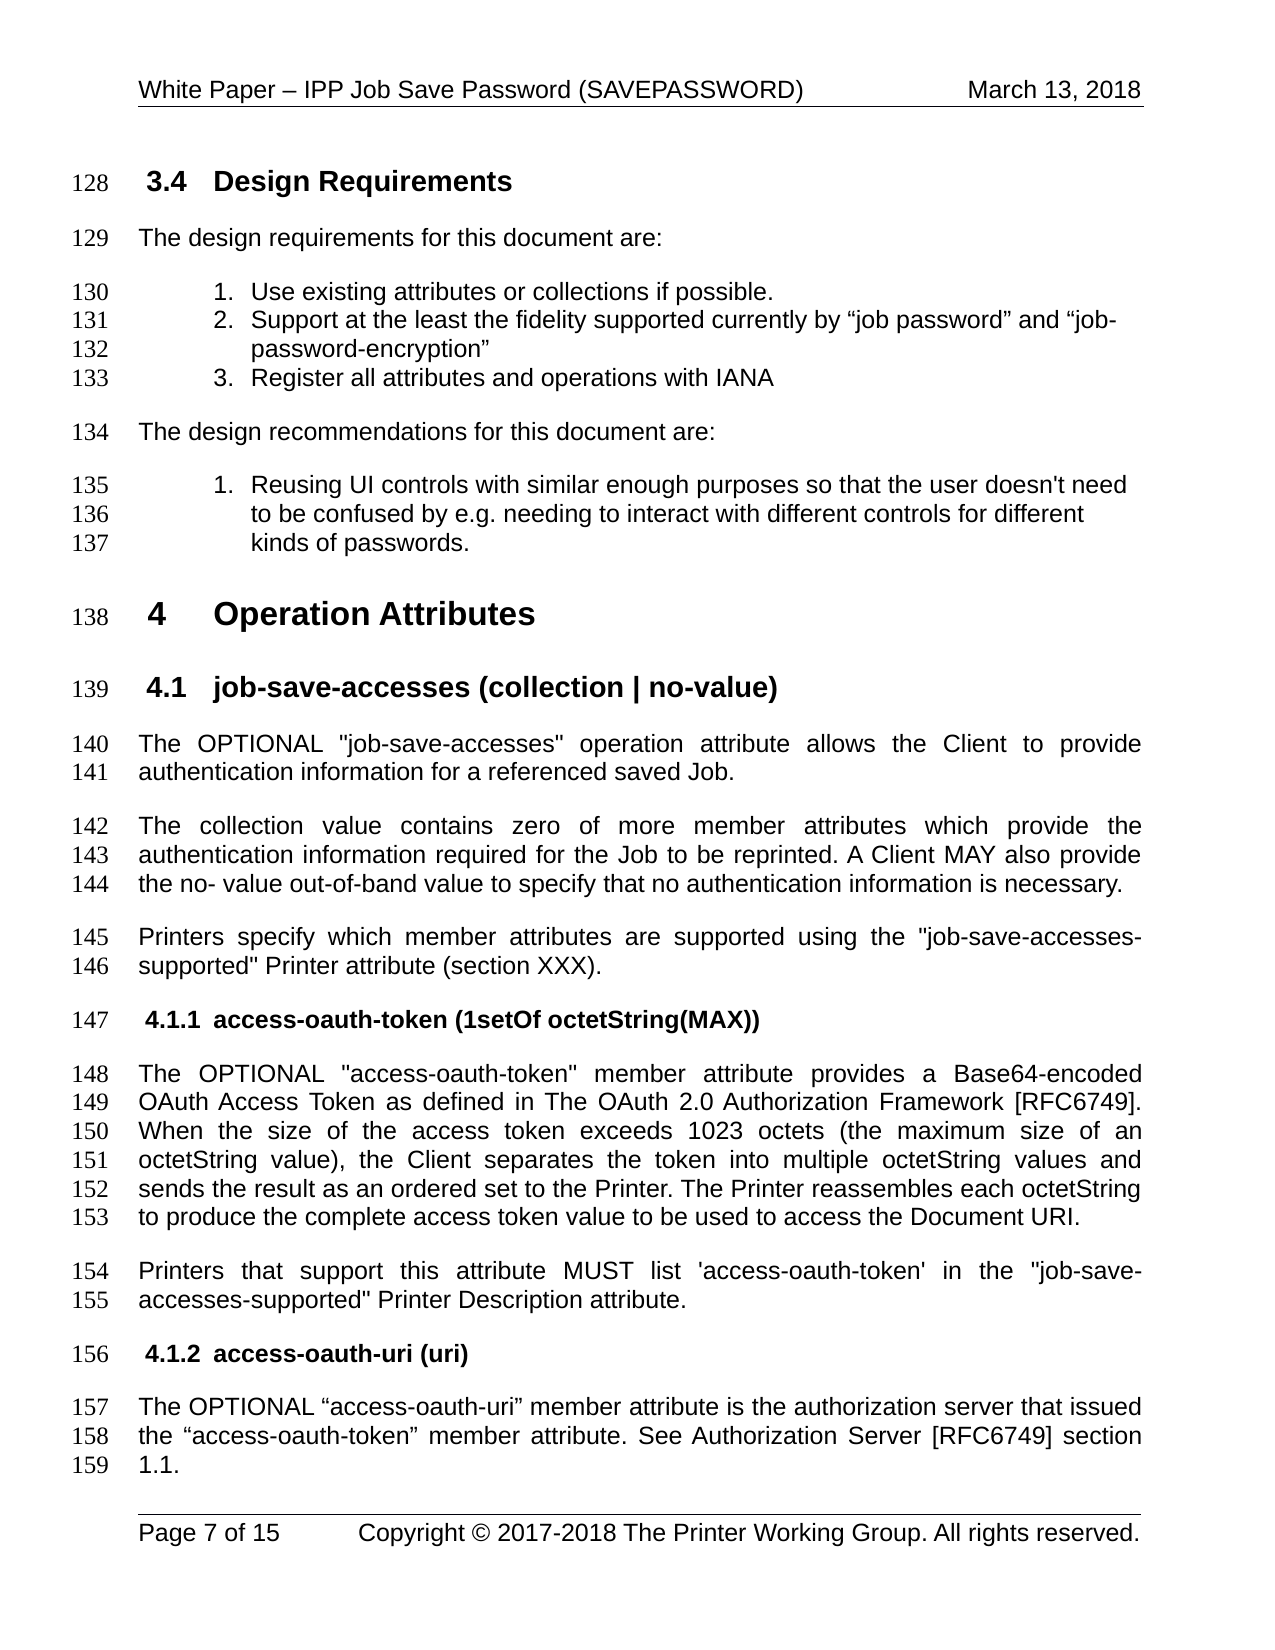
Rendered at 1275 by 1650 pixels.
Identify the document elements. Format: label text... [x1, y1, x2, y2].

list Use existing attributes or collections if possible. [213, 277, 1144, 305]
text The OPTIONAL "access-oauth-token" member attribute provides a Base64-encoded OAuth Access Token as defined in The OAuth 2.0 Authorization Framework [RFC6749]. When the size of the access token exceeds 1023 octets (the maximum size of an octetString value), the Client separates the token into multiple octetString values and sends the result as an ordered set to the Printer. The Printer reassembles each octetString to produce the complete access token value to be used to access the Document URI. [138, 1059, 1144, 1231]
subtitle access-oauth-token (1setOf octetString(MAX)) [138, 1005, 1144, 1034]
subtitle job-save-accesses (collection | no-value) [138, 670, 1144, 704]
subtitle Design Requirements [138, 164, 1144, 198]
text The OPTIONAL “access-oauth-uri” member attribute is the authorization server that issued the “access-oauth-token” member attribute. See Authorization Server [RFC6749] section 1.1. [138, 1392, 1144, 1479]
list Support at the least the fidelity supported currently by “job password” and “job-password-encryption” [213, 305, 1144, 363]
text Printers that support this attribute MUST list 'access-oauth-token' in the "job-save-accesses-supported" Printer Description attribute. [138, 1256, 1144, 1314]
list Register all attributes and operations with IANA [213, 363, 1144, 392]
list Reusing UI controls with similar enough purposes so that the user doesn't need to be confused by e.g. needing to interact with different controls for different kinds of passwords. [213, 470, 1144, 557]
subtitle access-oauth-uri (uri) [138, 1339, 1144, 1367]
text The design recommendations for this document are: [138, 417, 1144, 445]
subtitle Operation Attributes [138, 594, 1144, 633]
text The collection value contains zero of more member attributes which provide the authentication information required for the Job to be reprinted. A Client MAY also provide the no- value out-of-band value to specify that no authentication information is necessary. [138, 811, 1144, 897]
text Printers specify which member attributes are supported using the "job-save-accesses- supported" Printer attribute (section XXX). [138, 922, 1144, 980]
text The OPTIONAL "job-save-accesses" operation attribute allows the Client to provide authentication information for a referenced saved Job. [138, 729, 1144, 786]
text The design requirements for this document are: [138, 223, 1144, 252]
